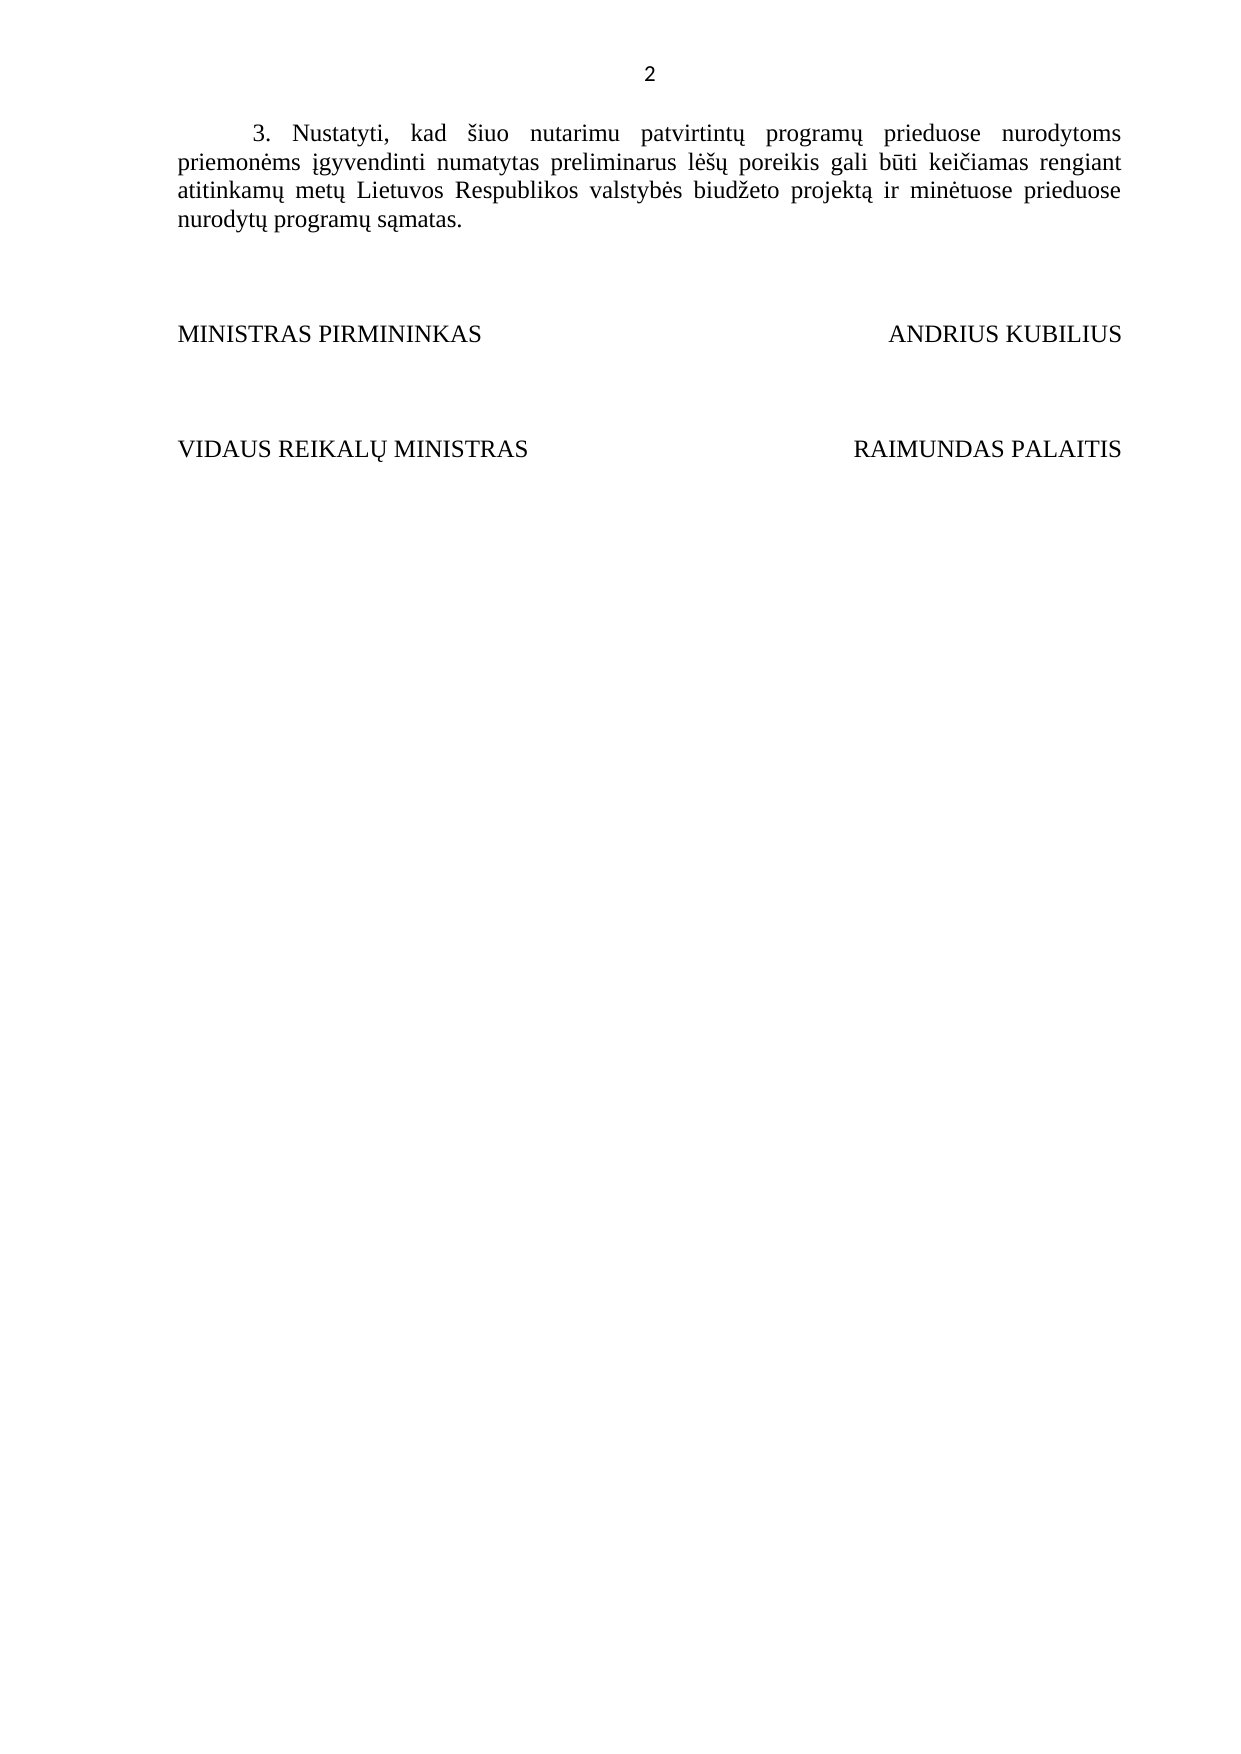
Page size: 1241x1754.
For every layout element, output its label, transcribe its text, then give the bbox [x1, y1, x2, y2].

text VIDAUS REIKALŲ MINISTRAS RAIMUNDAS PALAITIS [177, 434, 1122, 463]
text 3. Nustatyti, kad šiuo nutarimu patvirtintų programų prieduose nurodytoms priemonėms įgyvendinti numatytas preliminarus lėšų poreikis gali būti keičiamas rengiant atitinkamų metų Lietuvos Respublikos valstybės biudžeto projektą ir minėtuose prieduose nurodytų programų sąmatas. [177, 118, 1122, 233]
text MINISTRAS PIRMININKAS ANDRIUS KUBILIUS [177, 319, 1122, 348]
